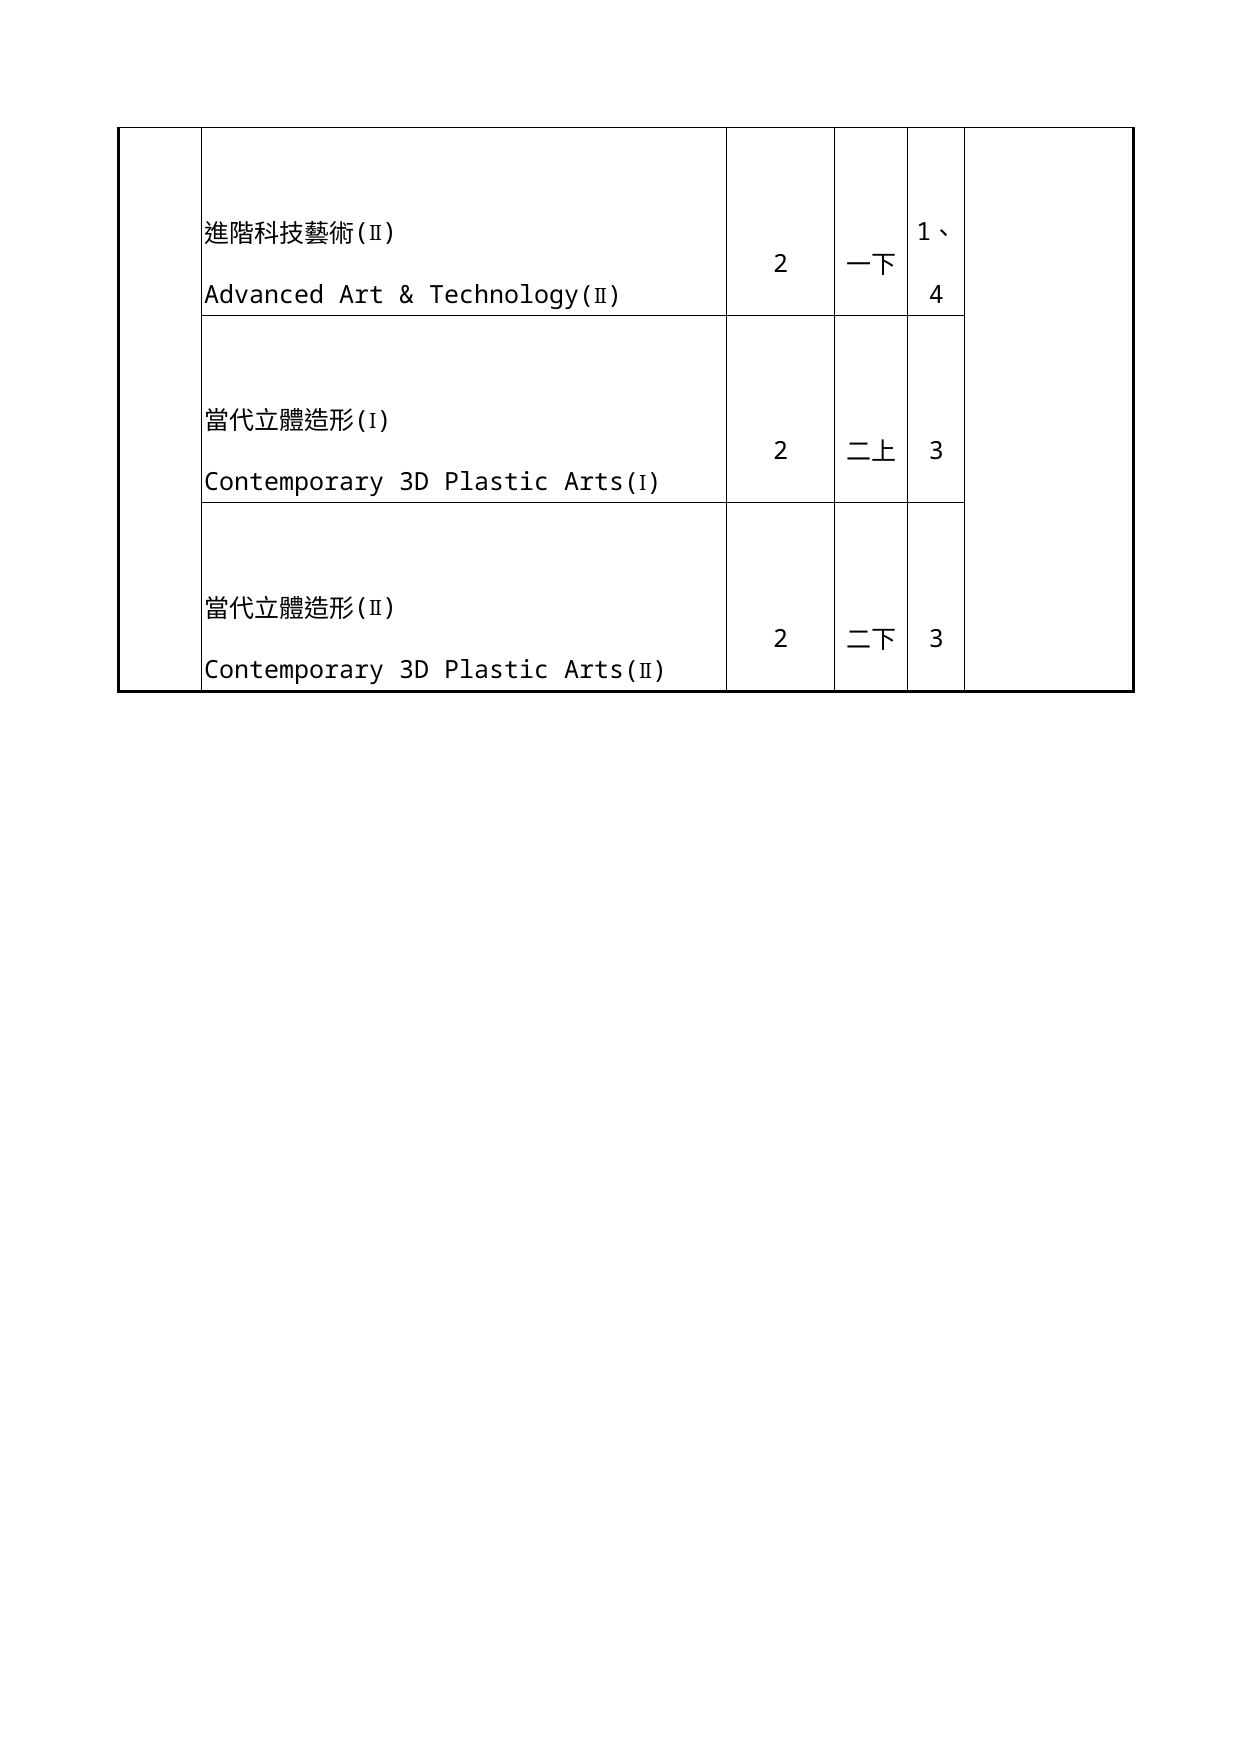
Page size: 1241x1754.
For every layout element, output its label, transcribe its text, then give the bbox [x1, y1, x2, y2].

table_cell 進階科技藝術(Ⅱ) Advanced Art & Technology(Ⅱ) [202, 128, 726, 314]
table_cell 二下 [835, 503, 907, 689]
table_cell 2 [727, 128, 834, 314]
table_cell [120, 128, 201, 689]
table_cell 1、4 [908, 128, 964, 314]
table_cell 當代立體造形(Ⅰ) Contemporary 3D Plastic Arts(Ⅰ) [202, 316, 726, 502]
table_cell 二上 [835, 316, 907, 502]
table_cell 3 [908, 316, 964, 502]
table_cell [965, 128, 1132, 689]
table_cell 一下 [835, 128, 907, 314]
table_cell 2 [727, 503, 834, 689]
table_cell 2 [727, 316, 834, 502]
table_cell 當代立體造形(Ⅱ) Contemporary 3D Plastic Arts(Ⅱ) [202, 503, 726, 689]
table_cell 3 [908, 503, 964, 689]
